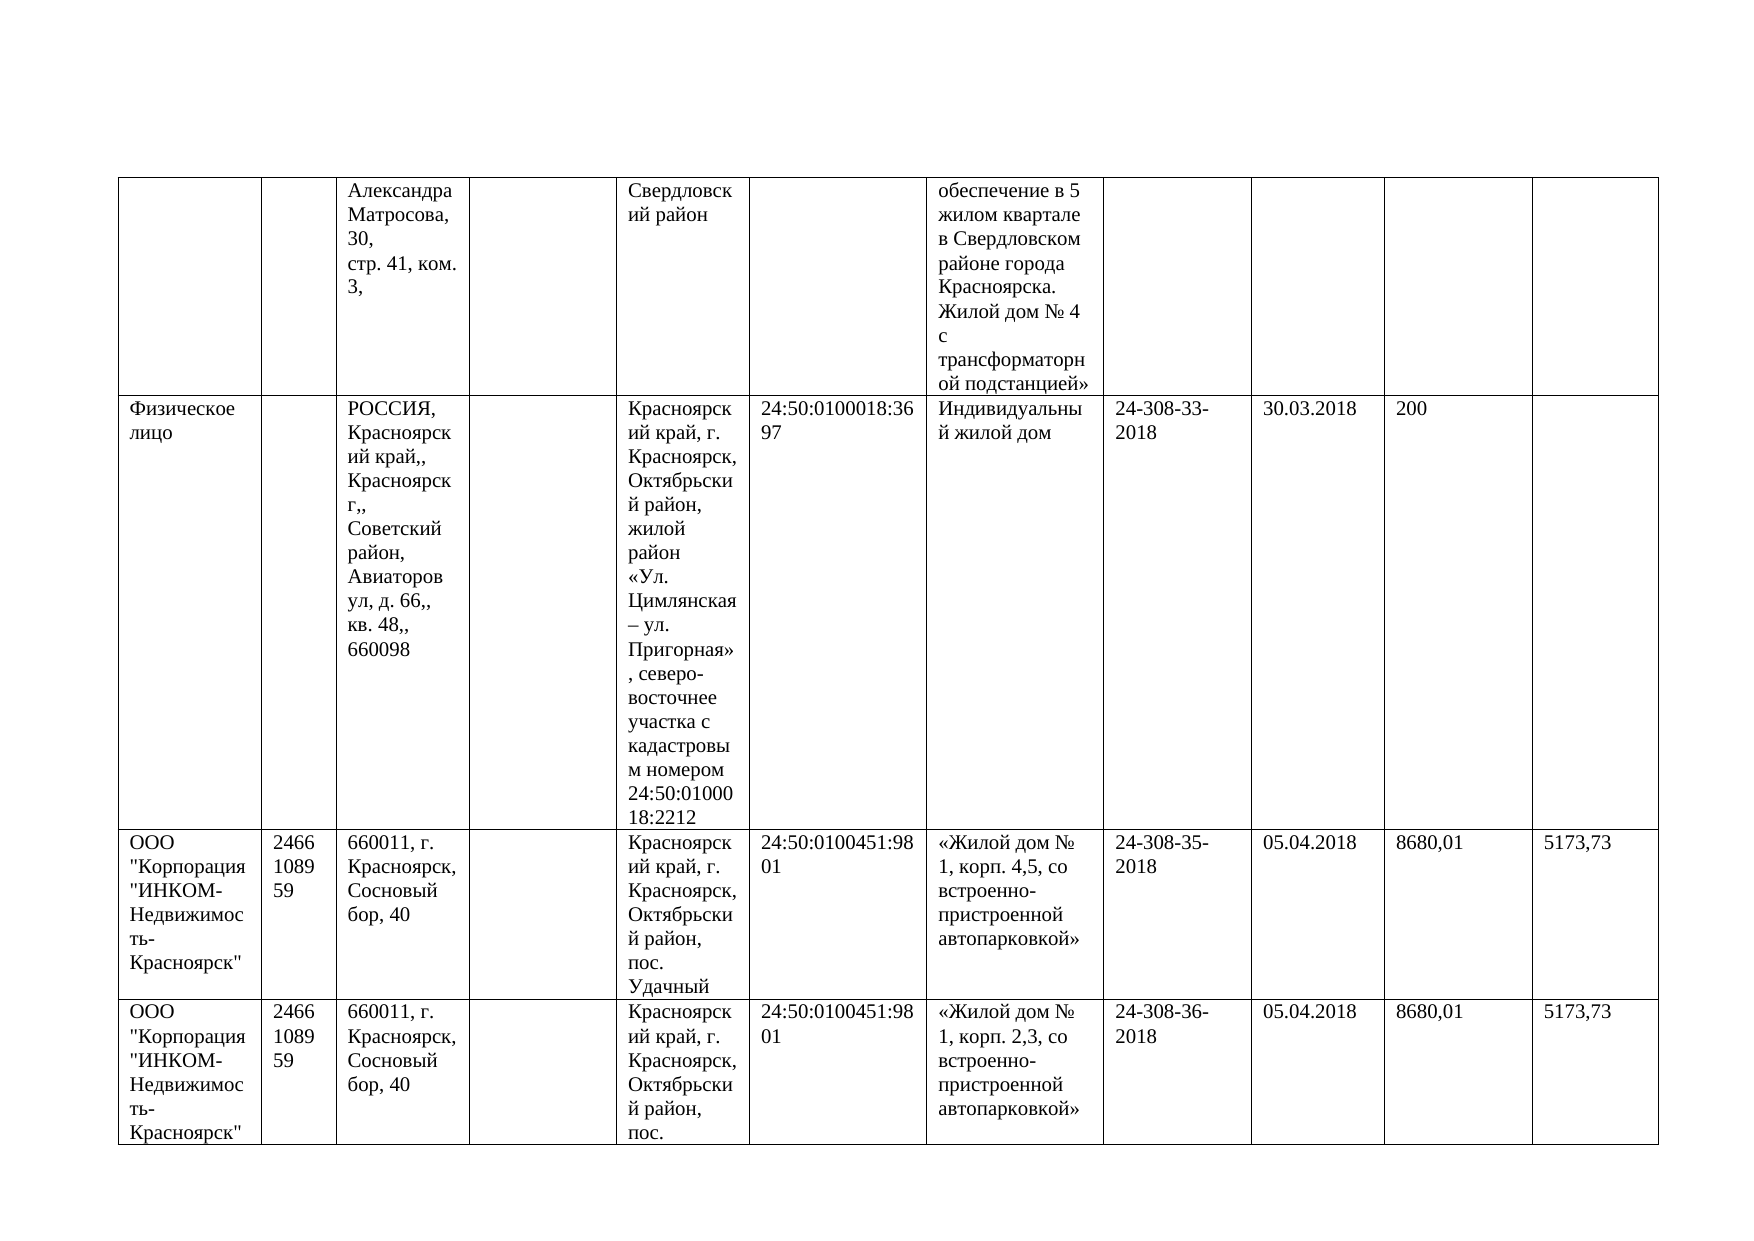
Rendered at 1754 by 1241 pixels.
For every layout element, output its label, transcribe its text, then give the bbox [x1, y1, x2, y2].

table_cell 5173,73 [1533, 830, 1658, 998]
table_cell [470, 1000, 616, 1144]
table_cell 2466108959 [262, 1000, 336, 1144]
table_cell 24:50:0100451:9801 [750, 830, 926, 998]
table_cell [119, 178, 261, 395]
table_cell 5173,73 [1533, 1000, 1658, 1144]
table_cell [1533, 396, 1658, 829]
table_cell 24-308-33-2018 [1104, 396, 1251, 829]
table_cell [1385, 178, 1532, 395]
table_cell ООО "Корпорация "ИНКОМ-Недвижимость-Красноярск" [119, 1000, 261, 1144]
table_cell Красноярский край, г. Красноярск, Октябрьский район, пос. [617, 1000, 749, 1144]
table_cell [1104, 178, 1251, 395]
table_cell «Жилой дом № 1, корп. 4,5, со встроенно-пристроенной автопарковкой» [927, 830, 1103, 998]
table_cell 200 [1385, 396, 1532, 829]
table_cell [470, 396, 616, 829]
table_cell 30.03.2018 [1252, 396, 1384, 829]
table_cell Физическое лицо [119, 396, 261, 829]
table_cell [1533, 178, 1658, 395]
table_cell «Жилой дом № 1, корп. 2,3, со встроенно-пристроенной автопарковкой» [927, 1000, 1103, 1144]
table_cell 05.04.2018 [1252, 1000, 1384, 1144]
table_cell 24-308-36-2018 [1104, 1000, 1251, 1144]
table_cell 2466108959 [262, 830, 336, 998]
table_cell 24:50:0100451:9801 [750, 1000, 926, 1144]
table_cell [470, 178, 616, 395]
table_cell Индивидуальный жилой дом [927, 396, 1103, 829]
table_cell Красноярский край, г. Красноярск, Октябрьский район, жилой район «Ул. Цимлянская – ул. Пригорная», северо-восточнее участка с кадастровым номером 24:50:0100018:2212 [617, 396, 749, 829]
table_cell РОССИЯ, Красноярский край,, Красноярск г,, Советский район, Авиаторов ул, д. 66,, кв. 48,, 660098 [337, 396, 469, 829]
table_cell 24:50:0100018:3697 [750, 396, 926, 829]
table_cell ООО "Корпорация "ИНКОМ-Недвижимость-Красноярск" [119, 830, 261, 998]
table_cell [750, 178, 926, 395]
table_cell Свердловский район [617, 178, 749, 395]
table_cell Красноярский край, г. Красноярск, Октябрьский район, пос. Удачный [617, 830, 749, 998]
table_cell 05.04.2018 [1252, 830, 1384, 998]
table_cell 8680,01 [1385, 830, 1532, 998]
table_cell 660011, г. Красноярск, Сосновый бор, 40 [337, 830, 469, 998]
table_cell обеспечение в 5 жилом квартале в Свердловском районе города Красноярска. Жилой дом № 4 с трансформаторной подстанцией» [927, 178, 1103, 395]
table_cell [262, 178, 336, 395]
table_cell [262, 396, 336, 829]
table_cell 24-308-35-2018 [1104, 830, 1251, 998]
table_cell 660011, г. Красноярск, Сосновый бор, 40 [337, 1000, 469, 1144]
table_cell [1252, 178, 1384, 395]
table_cell 8680,01 [1385, 1000, 1532, 1144]
table_cell Александра Матросова, 30, стр. 41, ком. 3, [337, 178, 469, 395]
table_cell [470, 830, 616, 998]
